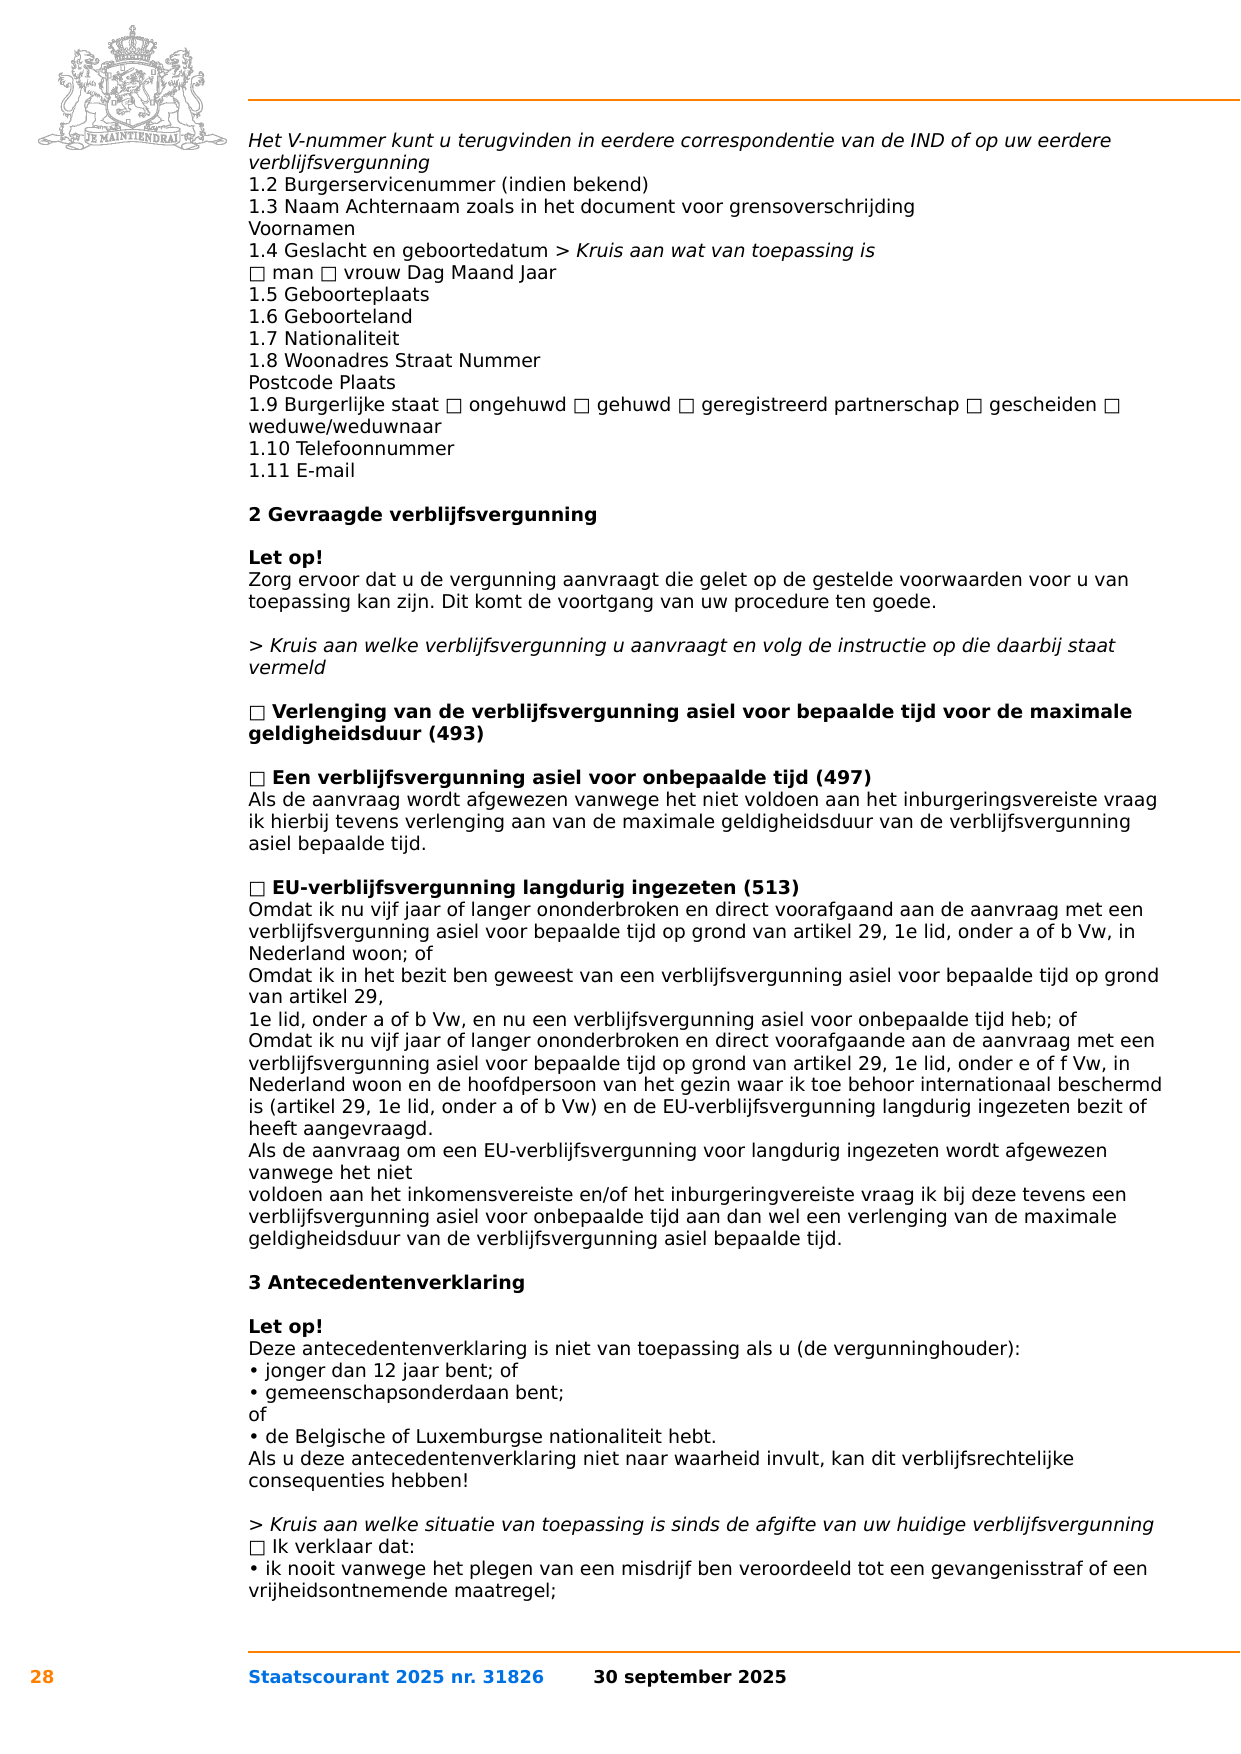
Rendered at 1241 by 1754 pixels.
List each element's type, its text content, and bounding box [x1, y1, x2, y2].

text □ Verlenging van de verblijfsvergunning asiel voor bepaalde tijd voor de maximale geldigheidsduur (493) [248, 701, 1163, 745]
text 1.8 Woonadres Straat Nummer [248, 350, 1163, 372]
text 1.4 Geslacht en geboortedatum > Kruis aan wat van toepassing is [248, 240, 1163, 262]
text of [248, 1404, 1163, 1426]
text 1.11 E-mail [248, 459, 1163, 482]
text Omdat ik nu vijf jaar of langer ononderbroken en direct voorafgaande aan de aanvraag met een verblijfsvergunning asiel voor bepaalde tijd op grond van artikel 29, 1e lid, onder e of f Vw, in Nederland woon en de hoofdpersoon van het gezin waar ik toe behoor internationaal beschermd is (artikel 29, 1e lid, onder a of b Vw) en de EU-verblijfsvergunning langdurig ingezeten bezit of heeft aangevraagd. [248, 1030, 1163, 1140]
text 1.2 Burgerservicenummer (indien bekend) [248, 174, 1163, 196]
text Zorg ervoor dat u de vergunning aanvraagt die gelet op de gestelde voorwaarden voor u van toepassing kan zijn. Dit komt de voortgang van uw procedure ten goede. [248, 569, 1163, 613]
text 1.9 Burgerlijke staat □ ongehuwd □ gehuwd □ geregistreerd partnerschap □ gescheiden □ weduwe/weduwnaar [248, 394, 1163, 438]
text Omdat ik in het bezit ben geweest van een verblijfsvergunning asiel voor bepaalde tijd op grond van artikel 29, [248, 964, 1163, 1008]
text 1.3 Naam Achternaam zoals in het document voor grensoverschrijding [248, 196, 1163, 218]
text 1.10 Telefoonnummer [248, 438, 1163, 459]
text • ik nooit vanwege het plegen van een misdrijf ben veroordeeld tot een gevangenisstraf of een vrijheidsontnemende maatregel; [248, 1558, 1163, 1602]
subtitle 2 Gevraagde verblijfsvergunning [248, 503, 1163, 525]
text □ Ik verklaar dat: [248, 1536, 1163, 1558]
text Let op! [248, 1316, 1163, 1338]
text 1.5 Geboorteplaats [248, 284, 1163, 306]
text • gemeenschapsonderdaan bent; [248, 1382, 1163, 1404]
text Het V-nummer kunt u terugvinden in eerdere correspondentie van de IND of op uw eerdere verblijfsvergunning [248, 130, 1163, 174]
text Postcode Plaats [248, 372, 1163, 394]
text □ Een verblijfsvergunning asiel voor onbepaalde tijd (497) [248, 767, 1163, 789]
text voldoen aan het inkomensvereiste en/of het inburgeringvereiste vraag ik bij deze tevens een verblijfsvergunning asiel voor onbepaalde tijd aan dan wel een verlenging van de maximale geldigheidsduur van de verblijfsvergunning asiel bepaalde tijd. [248, 1184, 1163, 1250]
text 1.6 Geboorteland [248, 306, 1163, 328]
text 1e lid, onder a of b Vw, en nu een verblijfsvergunning asiel voor onbepaalde tijd heb; of [248, 1008, 1163, 1030]
text • de Belgische of Luxemburgse nationaliteit hebt. [248, 1426, 1163, 1448]
text Voornamen [248, 218, 1163, 240]
text Omdat ik nu vijf jaar of langer ononderbroken en direct voorafgaand aan de aanvraag met een verblijfsvergunning asiel voor bepaalde tijd op grond van artikel 29, 1e lid, onder a of b Vw, in Nederland woon; of [248, 898, 1163, 964]
text > Kruis aan welke situatie van toepassing is sinds de afgifte van uw huidige verblijfsvergunning [248, 1514, 1163, 1536]
text 1.7 Nationaliteit [248, 328, 1163, 350]
text Als u deze antecedentenverklaring niet naar waarheid invult, kan dit verblijfsrechtelijke consequenties hebben! [248, 1448, 1163, 1492]
text > Kruis aan welke verblijfsvergunning u aanvraagt en volg de instructie op die daarbij staat vermeld [248, 635, 1163, 679]
text Deze antecedentenverklaring is niet van toepassing als u (de vergunninghouder): [248, 1338, 1163, 1360]
text □ man □ vrouw Dag Maand Jaar [248, 262, 1163, 284]
text Als de aanvraag om een EU-verblijfsvergunning voor langdurig ingezeten wordt afgewezen vanwege het niet [248, 1140, 1163, 1184]
text □ EU-verblijfsvergunning langdurig ingezeten (513) [248, 877, 1163, 898]
text Als de aanvraag wordt afgewezen vanwege het niet voldoen aan het inburgeringsvereiste vraag ik hierbij tevens verlenging aan van de maximale geldigheidsduur van de verblijfsvergunning asiel bepaalde tijd. [248, 789, 1163, 855]
text Let op! [248, 547, 1163, 569]
text • jonger dan 12 jaar bent; of [248, 1360, 1163, 1382]
subtitle 3 Antecedentenverklaring [248, 1272, 1163, 1294]
picture [38, 25, 227, 150]
